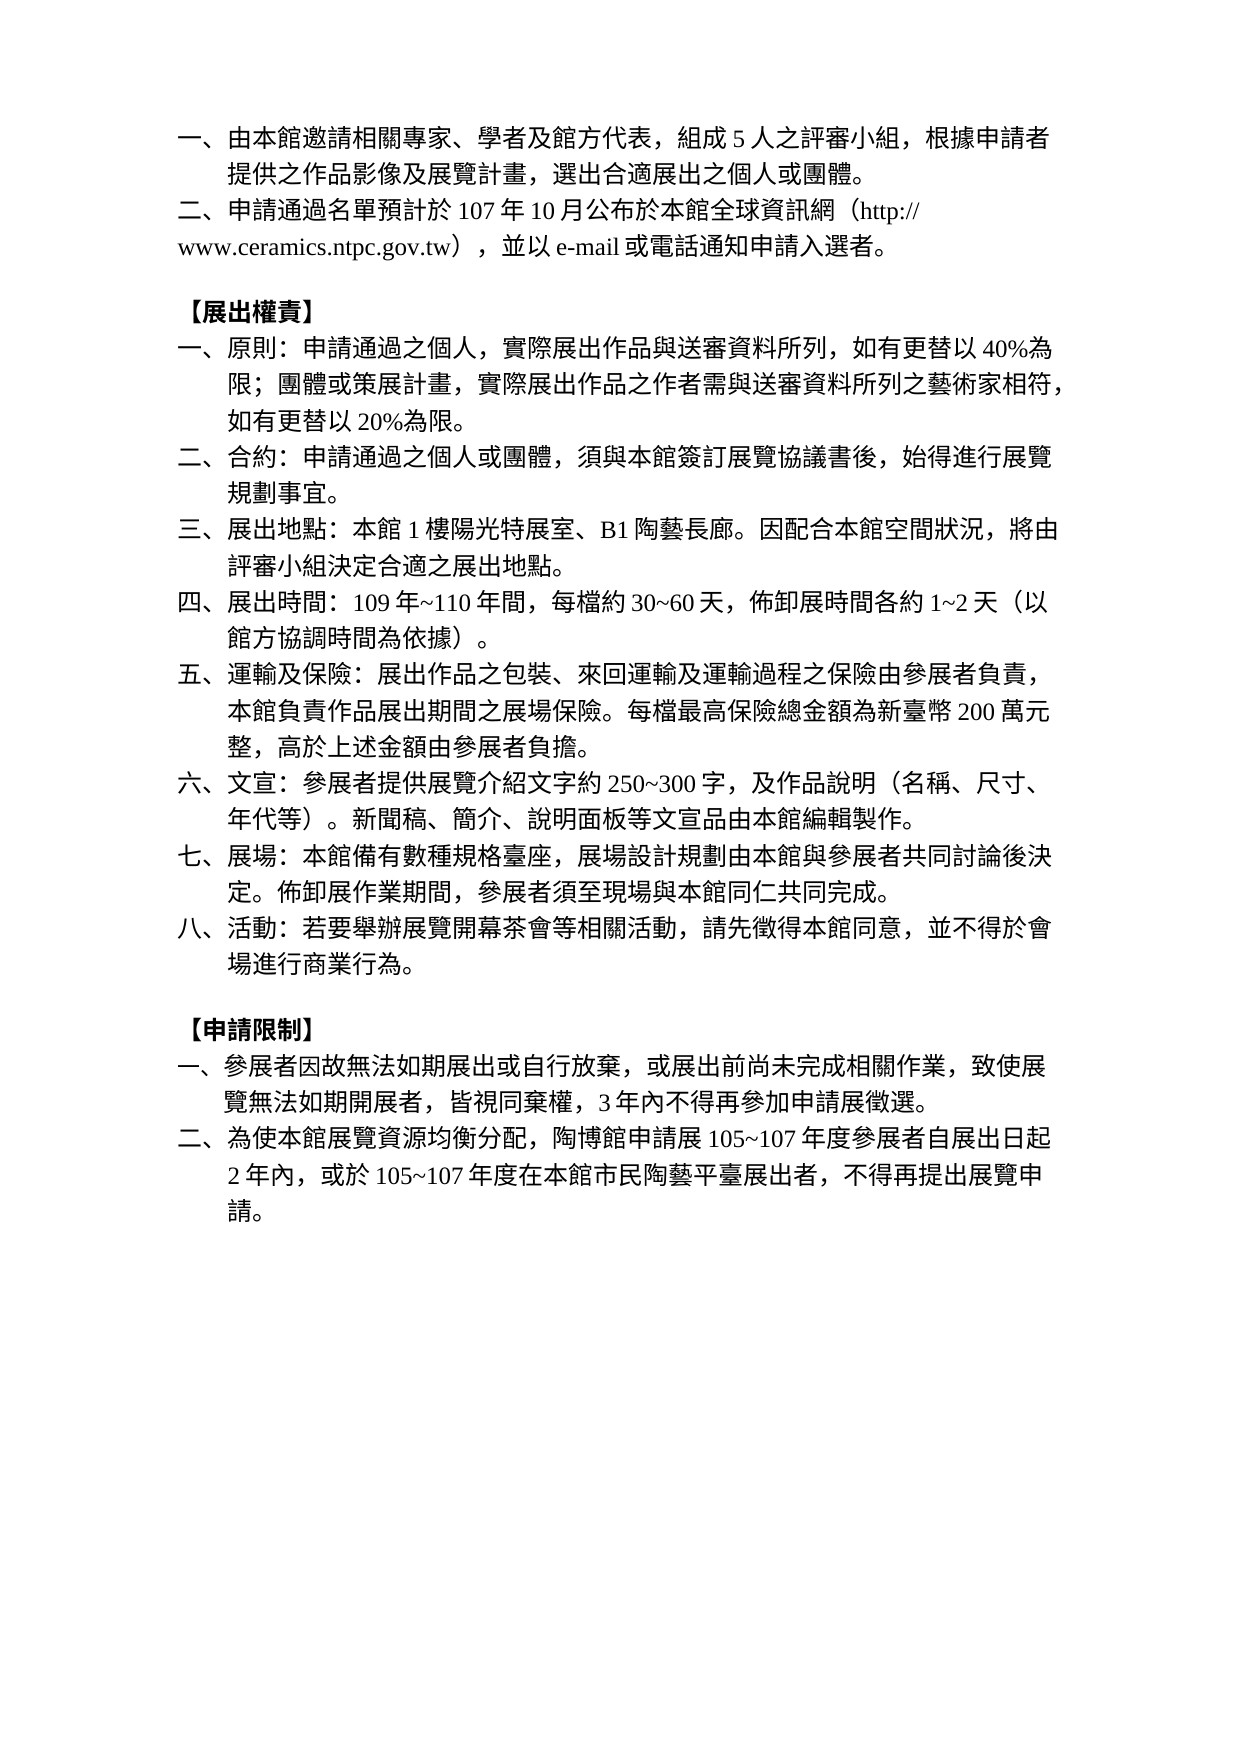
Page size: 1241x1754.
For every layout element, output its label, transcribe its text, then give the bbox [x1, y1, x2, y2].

text 【展出權責】 [177, 292, 1063, 328]
text 二、合約：申請通過之個人或團體，須與本館簽訂展覽協議書後，始得進行展覽規劃事宜。 [177, 437, 1063, 510]
text 六、文宣：參展者提供展覽介紹文字約250~300字，及作品說明（名稱、尺寸、年代等）。新聞稿、簡介、說明面板等文宣品由本館編輯製作。 [177, 763, 1063, 836]
text 三、展出地點：本館1樓陽光特展室、B1陶藝長廊。因配合本館空間狀況，將由評審小組決定合適之展出地點。 [177, 510, 1063, 582]
text 一、由本館邀請相關專家、學者及館方代表，組成5人之評審小組，根據申請者提供之作品影像及展覽計畫，選出合適展出之個人或團體。 [177, 118, 1063, 191]
text 五、運輸及保險：展出作品之包裝、來回運輸及運輸過程之保險由參展者負責，本館負責作品展出期間之展場保險。每檔最高保險總金額為新臺幣200萬元整，高於上述金額由參展者負擔。 [177, 655, 1063, 763]
text 一、參展者因故無法如期展出或自行放棄，或展出前尚未完成相關作業，致使展覽無法如期開展者，皆視同棄權，3年內不得再參加申請展徵選。 [177, 1046, 1063, 1119]
text 七、展場：本館備有數種規格臺座，展場設計規劃由本館與參展者共同討論後決定。佈卸展作業期間，參展者須至現場與本館同仁共同完成。 [177, 836, 1063, 908]
text 【申請限制】 [177, 1010, 1063, 1046]
text 二、申請通過名單預計於107年10月公布於本館全球資訊網（http://www.ceramics.ntpc.gov.tw），並以e-mail或電話通知申請入選者。 [177, 191, 1063, 263]
text 二、為使本館展覽資源均衡分配，陶博館申請展105~107年度參展者自展出日起2年內，或於105~107年度在本館市民陶藝平臺展出者，不得再提出展覽申請。 [177, 1119, 1063, 1228]
text 四、展出時間：109年~110年間，每檔約30~60天，佈卸展時間各約1~2天（以館方協調時間為依據）。 [177, 582, 1063, 655]
text 八、活動：若要舉辦展覽開幕茶會等相關活動，請先徵得本館同意，並不得於會場進行商業行為。 [177, 908, 1063, 981]
text 一、原則：申請通過之個人，實際展出作品與送審資料所列，如有更替以40%為限；團體或策展計畫，實際展出作品之作者需與送審資料所列之藝術家相符，如有更替以20%為限。 [177, 328, 1063, 437]
